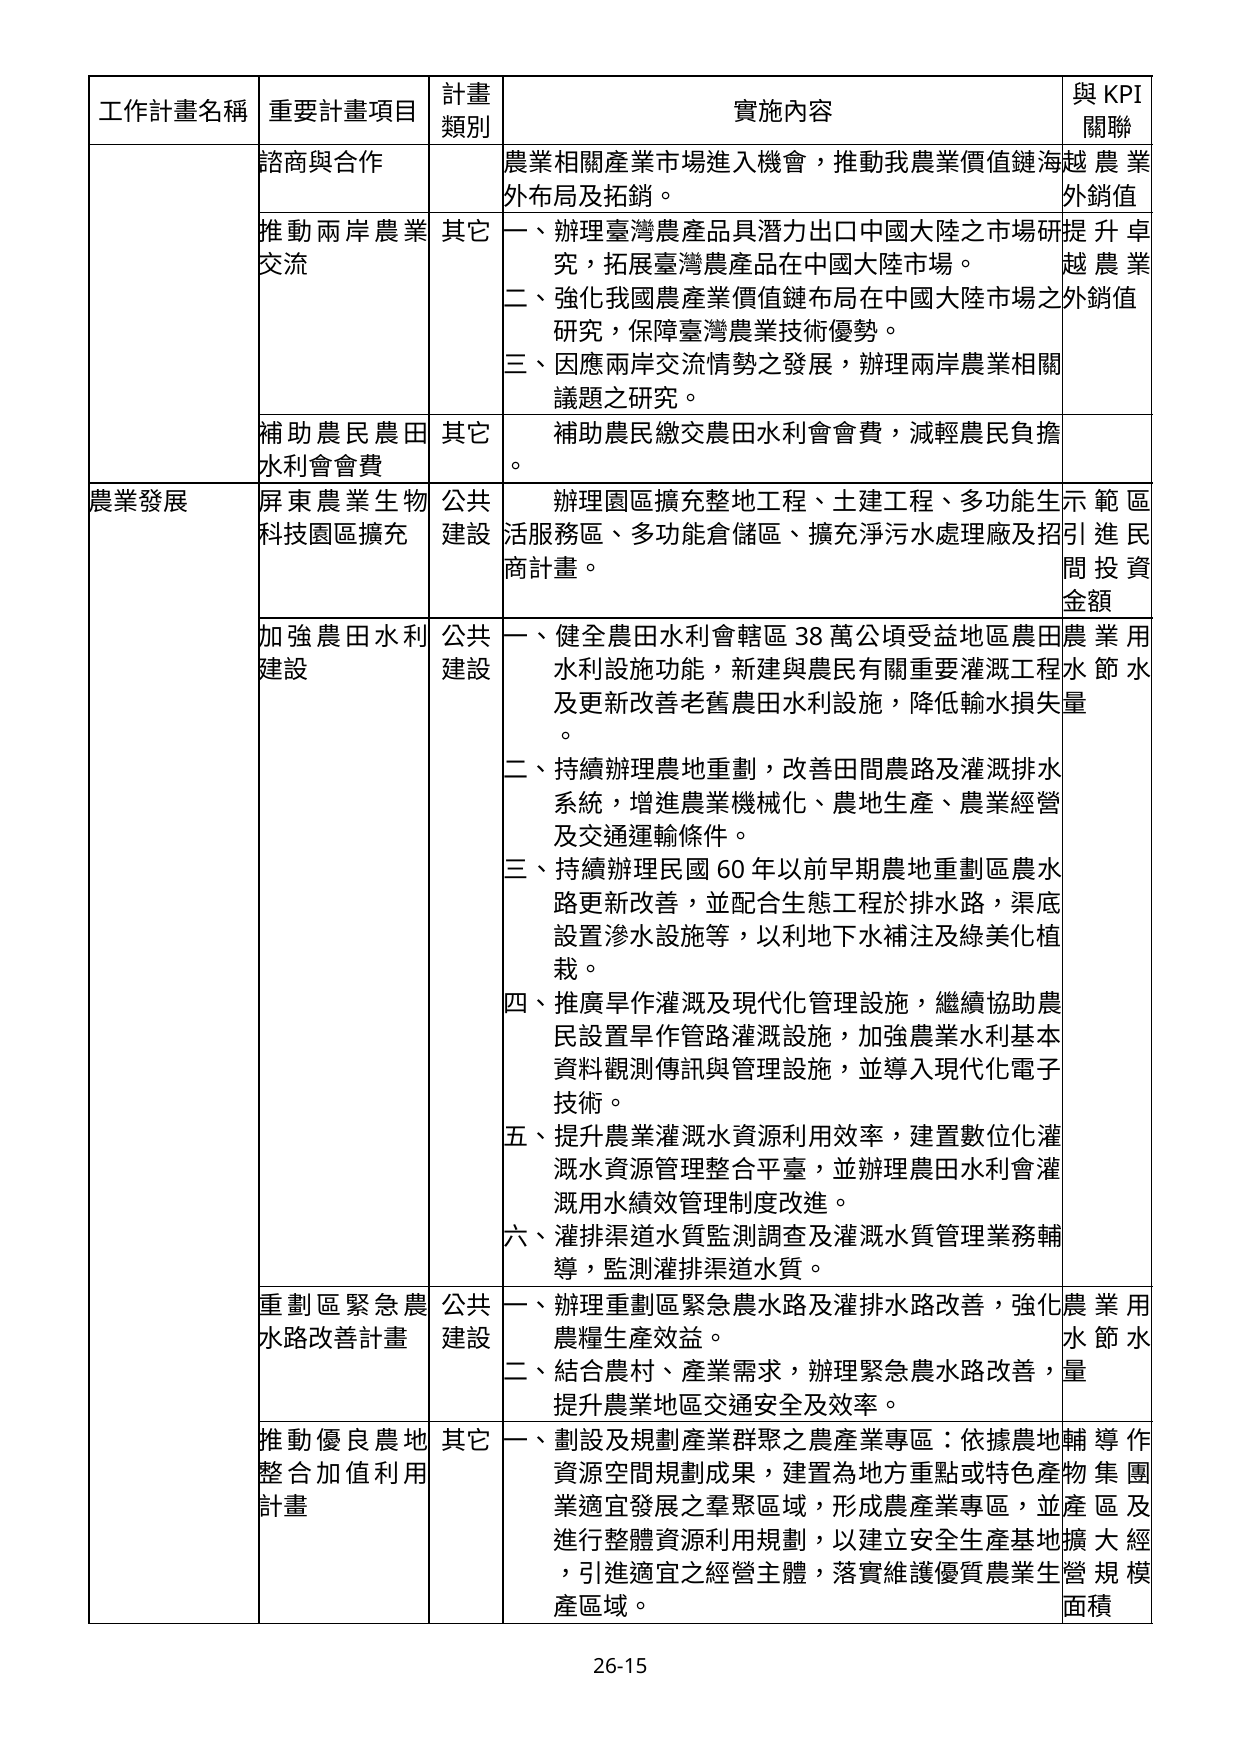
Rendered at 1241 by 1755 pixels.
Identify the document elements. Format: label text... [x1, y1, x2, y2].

table_cell 一、健全農田水利會轄區38萬公頃受益地區農田水利設施功能，新建與農民有關重要灌溉工程及更新改善老舊農田水利設施，降低輸水損失。 二、持續辦理農地重劃，改善田間農路及灌溉排水系統，增進農業機械化、農地生產、農業經營及交通運輸條件。 三、持續辦理民國60年以前早期農地重劃區農水路更新改善，並配合生態工程於排水路，渠底設置滲水設施等，以利地下水補注及綠美化植栽。 四、推廣旱作灌溉及現代化管理設施，繼續協助農民設置旱作管路灌溉設施，加強農業水利基本資料觀測傳訊與管理設施，並導入現代化電子技術。 五、提升農業灌溉水資源利用效率，建置數位化灌溉水資源管理整合平臺，並辦理農田水利會灌溉用水績效管理制度改進。 六、灌排渠道水質監測調查及灌溉水質管理業務輔導，監測灌排渠道水質。 [504, 619, 1062, 1286]
table_cell 推動優良農地整合加值利用計畫 [260, 1422, 428, 1622]
table_cell 農業用水節水量 [1063, 619, 1151, 1286]
table_cell 公共建設 [430, 484, 502, 617]
table_cell 輔導作物集團產區及擴大經營規模面積 [1063, 1422, 1151, 1622]
table_cell 一、劃設及規劃產業群聚之農產業專區：依據農地資源空間規劃成果，建置為地方重點或特色產業適宜發展之羣聚區域，形成農產業專區，並進行整體資源利用規劃，以建立安全生產基地，引進適宜之經營主體，落實維護優質農業生產區域。 [504, 1422, 1062, 1622]
table_cell 辦理園區擴充整地工程、土建工程、多功能生活服務區、多功能倉儲區、擴充淨污水處理廠及招商計畫。 [504, 484, 1062, 617]
table_cell 諮商與合作 [260, 145, 428, 212]
table_cell 農業發展 [90, 484, 258, 1622]
table_cell 公共建設 [430, 1287, 502, 1421]
table_cell [430, 145, 502, 212]
table_cell 辦理雙邊及多邊農業諮商及合作計畫，爭取我農業相關產業市場進入機會，推動我農業價值鏈海外布局及拓銷。 [504, 145, 1062, 212]
table_header 重要計畫項目 [260, 77, 428, 143]
table_cell 其它 [430, 213, 502, 414]
table_cell 提升卓越農業外銷值 [1063, 145, 1151, 212]
table_cell 其它 [430, 415, 502, 482]
table_cell 屏東農業生物科技園區擴充 [260, 484, 428, 617]
table_cell [90, 145, 258, 482]
table_cell 一、辦理臺灣農產品具潛力出口中國大陸之市場研究，拓展臺灣農產品在中國大陸市場。 二、強化我國農產業價值鏈布局在中國大陸市場之研究，保障臺灣農業技術優勢。 三、因應兩岸交流情勢之發展，辦理兩岸農業相關議題之研究。 [504, 213, 1062, 414]
table_cell 補助農民農田水利會會費 [260, 415, 428, 482]
table_cell [1063, 415, 1151, 482]
table_cell 加強農田水利建設 [260, 619, 428, 1286]
table_cell 一、辦理重劃區緊急農水路及灌排水路改善，強化農糧生產效益。 二、結合農村、產業需求，辦理緊急農水路改善，提升農業地區交通安全及效率。 [504, 1287, 1062, 1421]
table_cell 農業用水節水量 [1063, 1287, 1151, 1421]
table_header 實施內容 [504, 77, 1062, 143]
table_cell 推動兩岸農業交流 [260, 213, 428, 414]
table_cell 重劃區緊急農水路改善計畫 [260, 1287, 428, 1421]
table_header 工作計畫名稱 [90, 77, 258, 143]
table_header 計畫類別 [430, 77, 502, 143]
table_header 與KPI關聯 [1063, 77, 1151, 143]
table_cell 補助農民繳交農田水利會會費，減輕農民負擔。 [504, 415, 1062, 482]
table_cell 其它 [430, 1422, 502, 1622]
table_cell 提升卓越農業外銷值 [1063, 213, 1151, 414]
table_cell 公共建設 [430, 619, 502, 1286]
table_cell 示範區引進民間投資金額 [1063, 484, 1151, 617]
